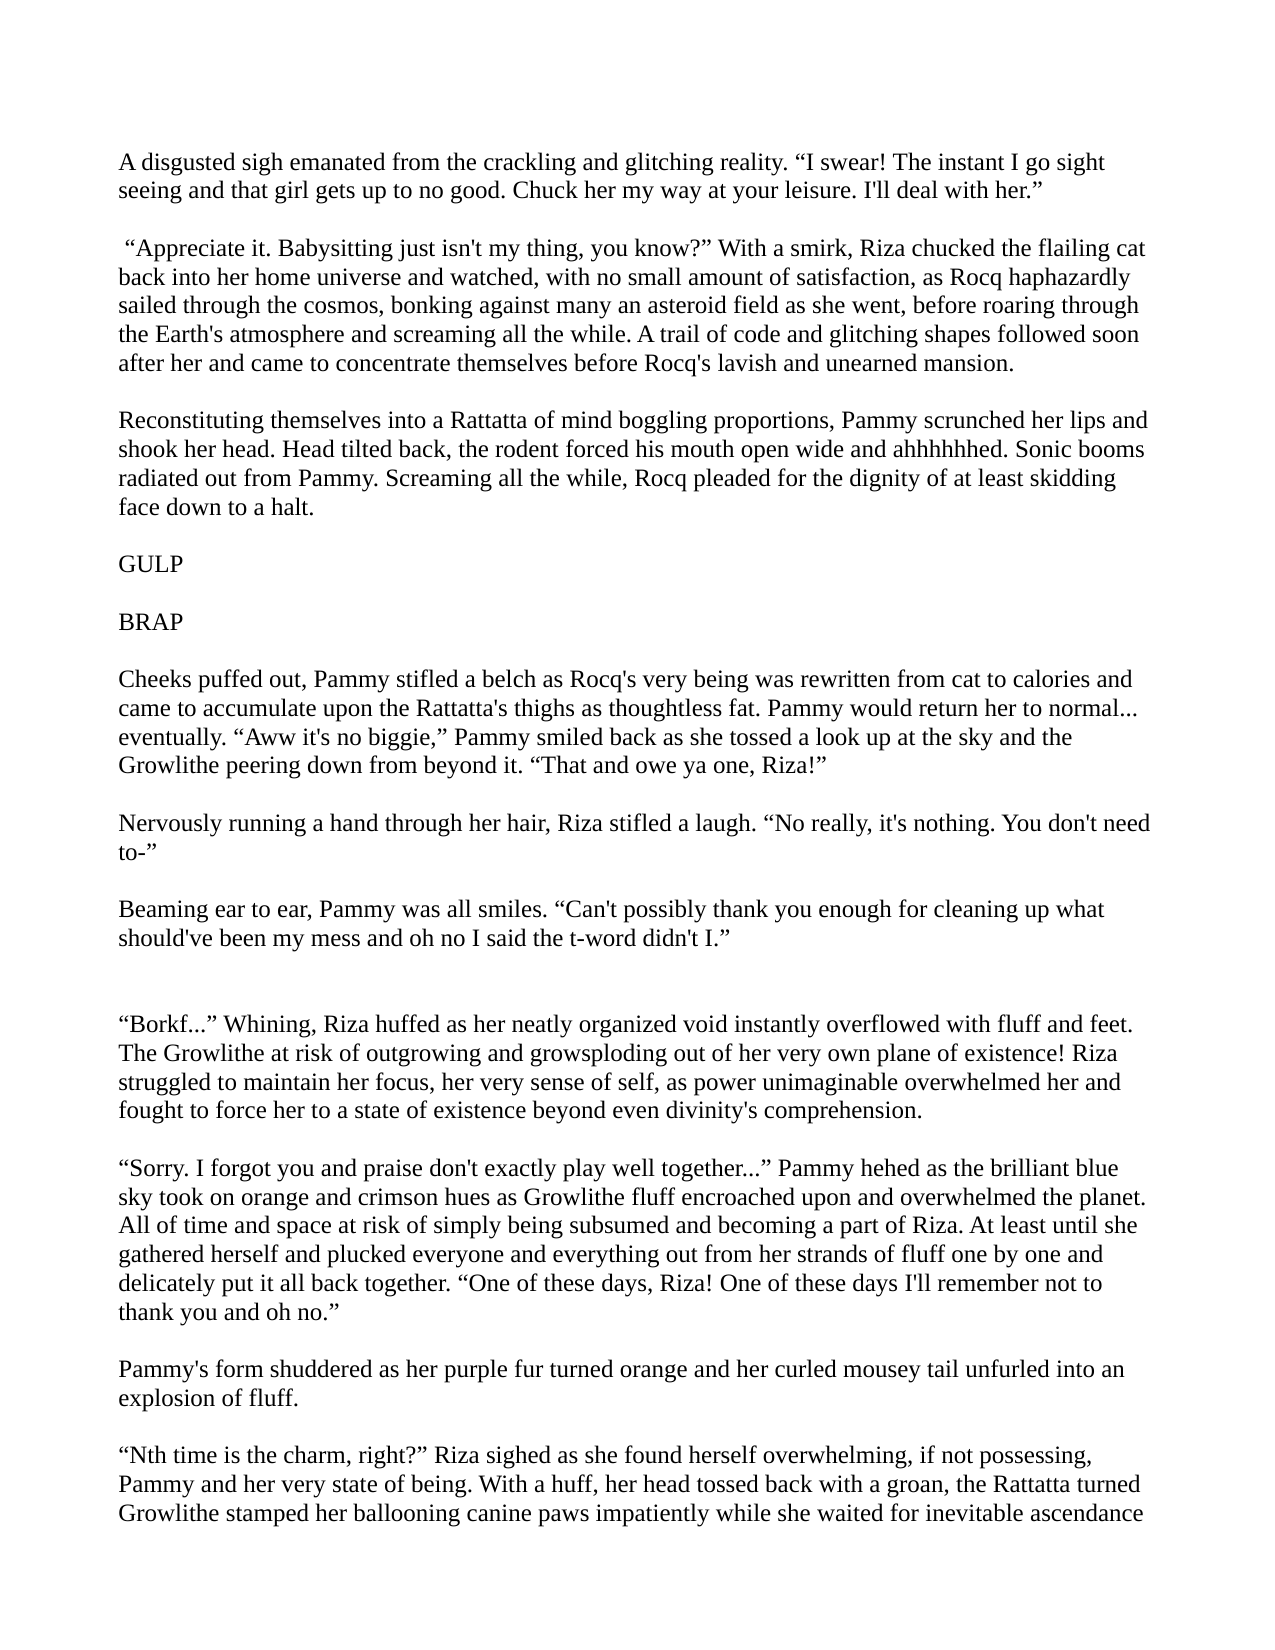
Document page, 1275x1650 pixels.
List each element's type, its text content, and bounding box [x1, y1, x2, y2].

text GULP [118, 549, 1157, 578]
text “Nth time is the charm, right?” Riza sighed as she found herself overwhelming, if not possessing, Pammy and her very state of being. With a huff, her head tossed back with a groan, the Rattatta turned Growlithe stamped her ballooning canine paws impatiently while she waited for inevitable ascendance [118, 1441, 1157, 1527]
text Beaming ear to ear, Pammy was all smiles. “Can't possibly thank you enough for cleaning up what should've been my mess and oh no I said the t-word didn't I.” [118, 894, 1157, 952]
text Pammy's form shuddered as her purple fur turned orange and her curled mousey tail unfurled into an explosion of fluff. [118, 1354, 1157, 1412]
text Nervously running a hand through her hair, Riza stifled a laugh. “No really, it's nothing. You don't need to-” [118, 808, 1157, 866]
text A disgusted sigh emanated from the crackling and glitching reality. “I swear! The instant I go sight seeing and that girl gets up to no good. Chuck her my way at your leisure. I'll deal with her.” [118, 147, 1157, 204]
text “Sorry. I forgot you and praise don't exactly play well together...” Pammy hehed as the brilliant blue sky took on orange and crimson hues as Growlithe fluff encroached upon and overwhelmed the planet. All of time and space at risk of simply being subsumed and becoming a part of Riza. At least until she gathered herself and plucked everyone and everything out from her strands of fluff one by one and delicately put it all back together. “One of these days, Riza! One of these days I'll remember not to thank you and oh no.” [118, 1153, 1157, 1326]
text “Borkf...” Whining, Riza huffed as her neatly organized void instantly overflowed with fluff and feet. The Growlithe at risk of outgrowing and growsploding out of her very own plane of existence! Riza struggled to maintain her focus, her very sense of self, as power unimaginable overwhelmed her and fought to force her to a state of existence beyond even divinity's comprehension. [118, 1009, 1157, 1124]
text Reconstituting themselves into a Rattatta of mind boggling proportions, Pammy scrunched her lips and shook her head. Head tilted back, the rodent forced his mouth open wide and ahhhhhhed. Sonic booms radiated out from Pammy. Screaming all the while, Rocq pleaded for the dignity of at least skidding face down to a halt. [118, 406, 1157, 521]
text Cheeks puffed out, Pammy stifled a belch as Rocq's very being was rewritten from cat to calories and came to accumulate upon the Rattatta's thighs as thoughtless fat. Pammy would return her to normal... eventually. “Aww it's no biggie,” Pammy smiled back as she tossed a look up at the sky and the Growlithe peering down from beyond it. “That and owe ya one, Riza!” [118, 664, 1157, 779]
text “Appreciate it. Babysitting just isn't my thing, you know?” With a smirk, Riza chucked the flailing cat back into her home universe and watched, with no small amount of satisfaction, as Rocq haphazardly sailed through the cosmos, bonking against many an asteroid field as she went, before roaring through the Earth's atmosphere and screaming all the while. A trail of code and glitching shapes followed soon after her and came to concentrate themselves before Rocq's lavish and unearned mansion. [118, 233, 1157, 377]
text BRAP [118, 607, 1157, 636]
